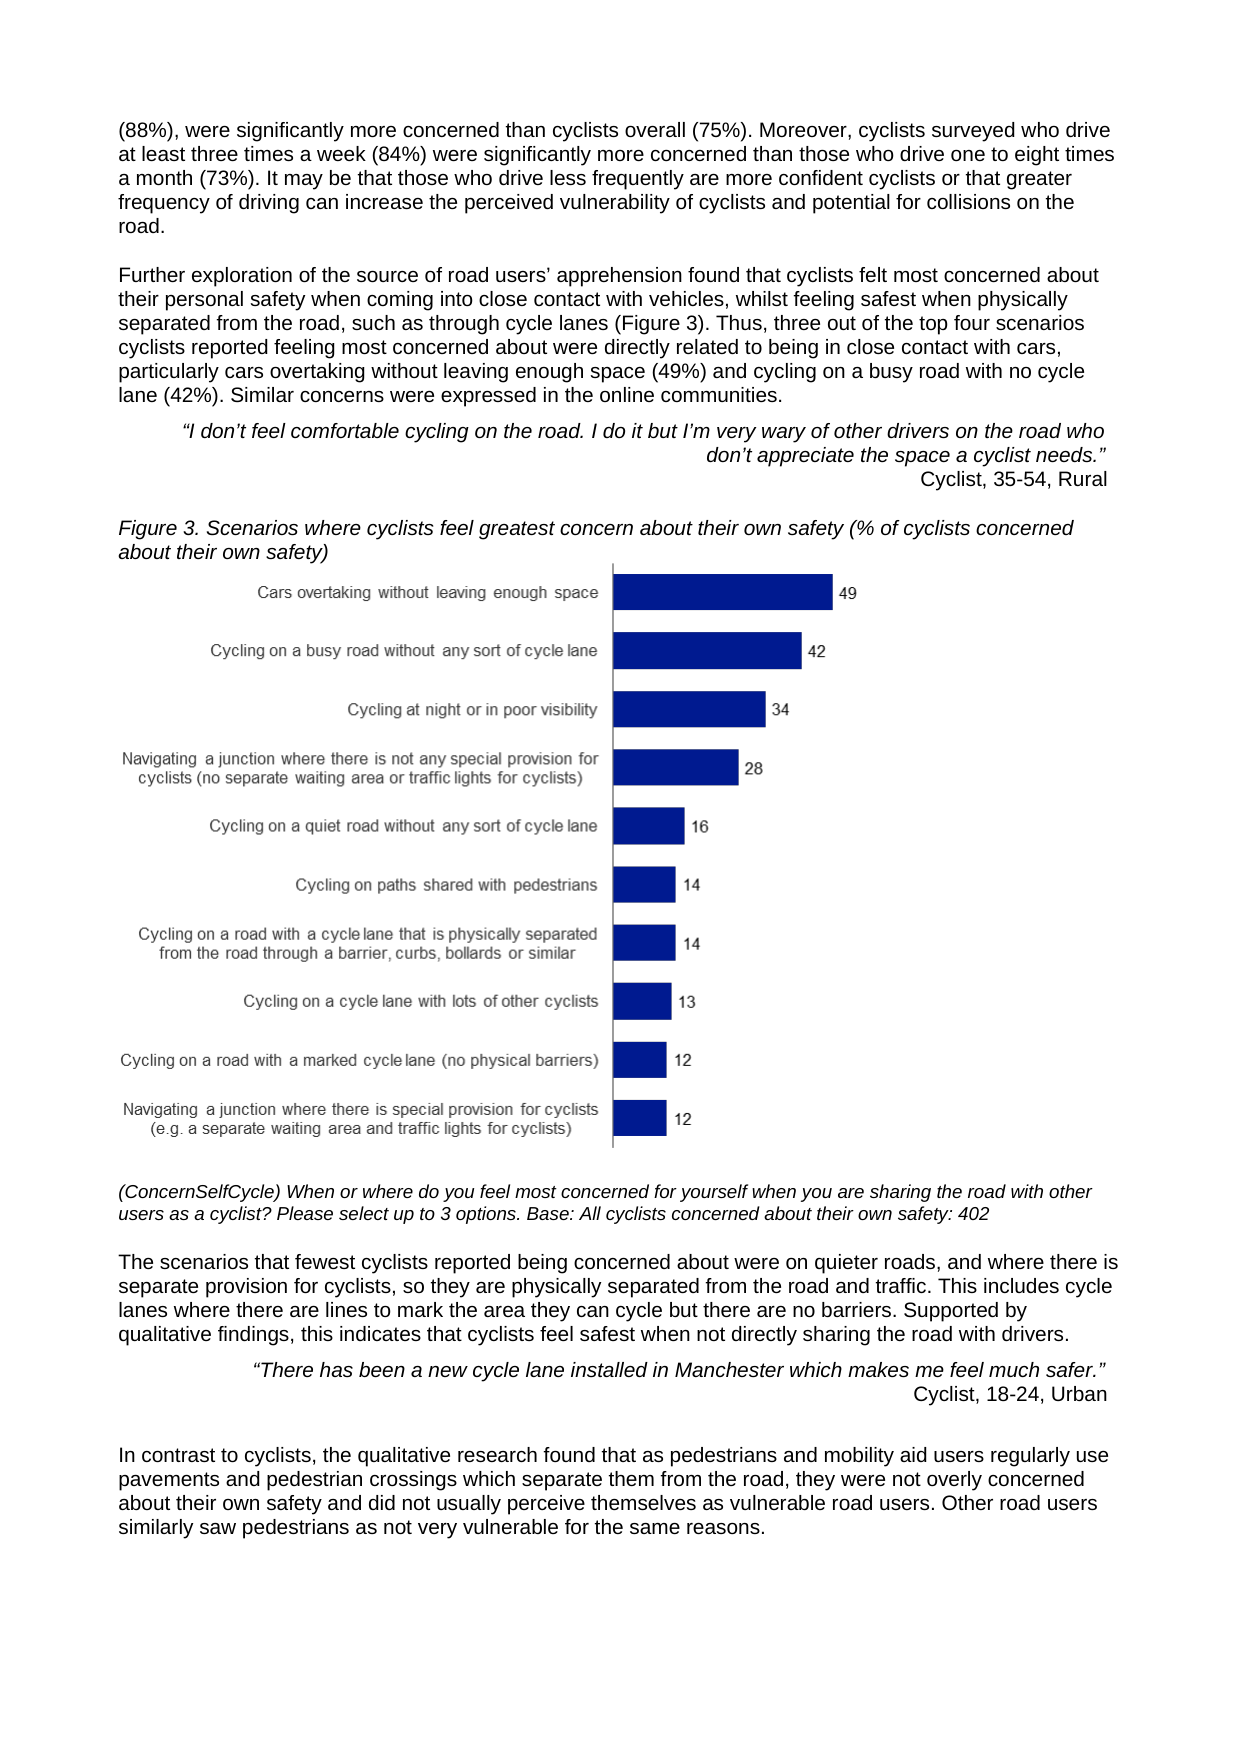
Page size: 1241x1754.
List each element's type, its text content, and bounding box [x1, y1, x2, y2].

text “There has been a new cycle lane installed in Manchester which makes me feel much safer.” [177, 1358, 1107, 1382]
text In contrast to cyclists, the qualitative research found that as pedestrians and mobility aid users regularly use pavements and pedestrian crossings which separate them from the road, they were not overly concerned about their own safety and did not usually perceive themselves as vulnerable road users. Other road users similarly saw pedestrians as not very vulnerable for the same reasons. [118, 1443, 1122, 1539]
text Figure 3. Scenarios where cyclists feel greatest concern about their own safety (% of cyclists concerned about their own safety) [118, 516, 1122, 1148]
text Cyclist, 18-24, Urban [177, 1382, 1107, 1406]
text “I don’t feel comfortable cycling on the road. I do it but I’m very wary of other drivers on the road who don’t appreciate the space a cyclist needs.” [177, 419, 1107, 467]
text Further exploration of the source of road users’ apprehension found that cyclists felt most concerned about their personal safety when coming into close contact with vehicles, whilst feeling safest when physically separated from the road, such as through cycle lanes (Figure 3). Thus, three out of the top four scenarios cyclists reported feeling most concerned about were directly related to being in close contact with cars, particularly cars overtaking without leaving enough space (49%) and cycling on a busy road with no cycle lane (42%). Similar concerns were expressed in the online communities. [118, 263, 1122, 407]
text (88%), were significantly more concerned than cyclists overall (75%). Moreover, cyclists surveyed who drive at least three times a week (84%) were significantly more concerned than those who drive one to eight times a month (73%). It may be that those who drive less frequently are more confident cyclists or that greater frequency of driving can increase the perceived vulnerability of cyclists and potential for collisions on the road. [118, 118, 1122, 238]
text Cyclist, 35-54, Rural [177, 467, 1107, 491]
text The scenarios that fewest cyclists reported being concerned about were on quieter roads, and where there is separate provision for cyclists, so they are physically separated from the road and traffic. This includes cycle lanes where there are lines to mark the area they can cycle but there are no barriers. Supported by qualitative findings, this indicates that cyclists feel safest when not directly sharing the road with drivers. [118, 1249, 1122, 1345]
text (ConcernSelfCycle) When or where do you feel most concerned for yourself when you are sharing the road with other users as a cyclist? Please select up to 3 options. Base: All cyclists concerned about their own safety: 402 [118, 1181, 1122, 1224]
